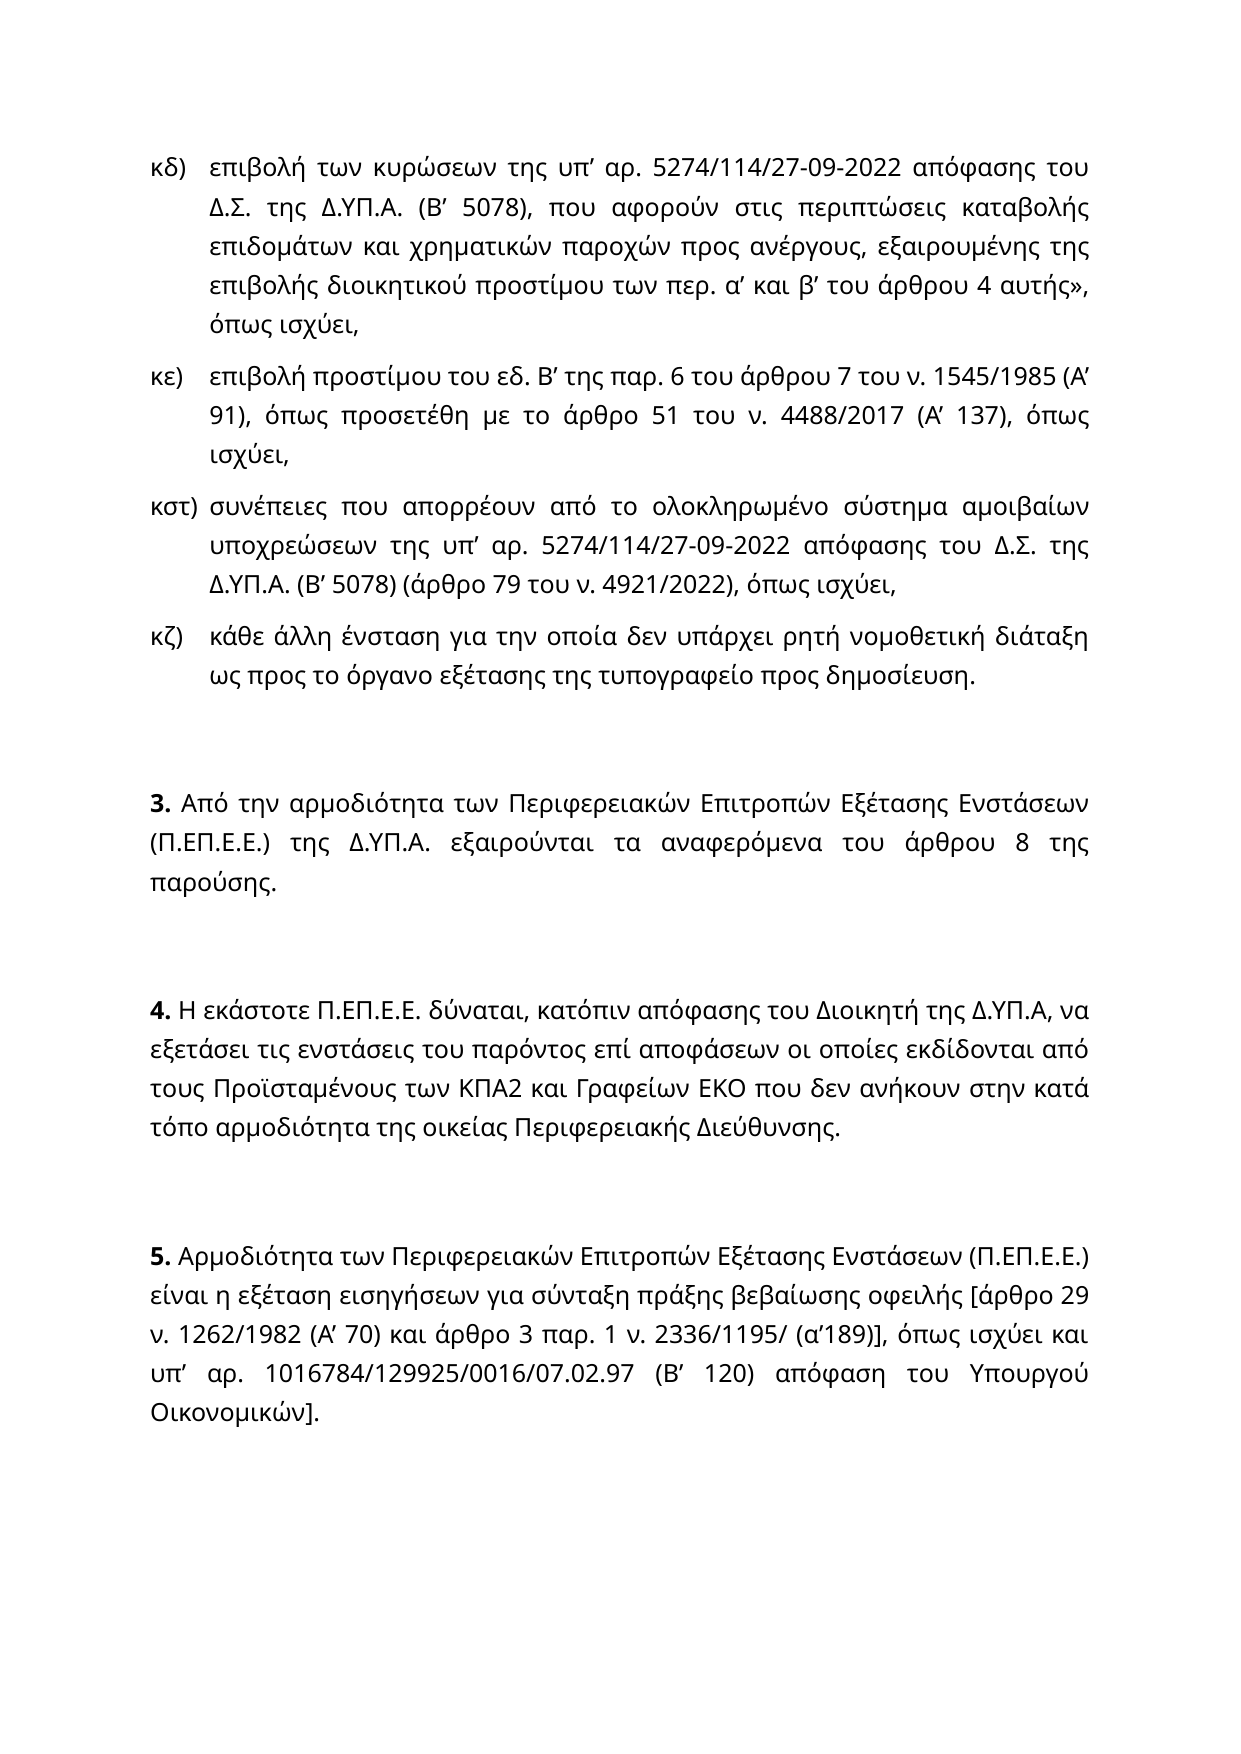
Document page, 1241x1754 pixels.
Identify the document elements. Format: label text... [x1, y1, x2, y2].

text 4. Η εκάστοτε Π.ΕΠ.Ε.Ε. δύναται, κατόπιν απόφασης του Διοικητή της Δ.ΥΠ.Α, να εξετάσει τις ενστάσεις του παρόντος επί αποφάσεων οι οποίες εκδίδονται από τους Προϊσταμένους των ΚΠΑ2 και Γραφείων ΕΚΟ που δεν ανήκουν στην κατά τόπο αρμοδιότητα της οικείας Περιφερειακής Διεύθυνσης. [150, 992, 1090, 1144]
list κδ) επιβολή των κυρώσεων της υπ’ αρ. 5274/114/27-09-2022 απόφασης του Δ.Σ. της Δ.ΥΠ.Α. (Β’ 5078), που αφορούν στις περιπτώσεις καταβολής επιδομάτων και χρηματικών παροχών προς ανέργους, εξαιρουμένης της επιβολής διοικητικού προστίμου των περ. α’ και β’ του άρθρου 4 αυτής», όπως ισχύει, [150, 150, 1090, 341]
list κε) επιβολή προστίμου του εδ. Β’ της παρ. 6 του άρθρου 7 του ν. 1545/1985 (Α’ 91), όπως προσετέθη με το άρθρο 51 του ν. 4488/2017 (Α’ 137), όπως ισχύει, [150, 358, 1090, 471]
list κστ) συνέπειες που απορρέουν από το ολοκληρωμένο σύστημα αμοιβαίων υποχρεώσεων της υπ’ αρ. 5274/114/27-09-2022 απόφασης του Δ.Σ. της Δ.ΥΠ.Α. (Β’ 5078) (άρθρο 79 του ν. 4921/2022), όπως ισχύει, [150, 488, 1090, 601]
text 5. Αρμοδιότητα των Περιφερειακών Επιτροπών Εξέτασης Ενστάσεων (Π.ΕΠ.Ε.Ε.) είναι η εξέταση εισηγήσεων για σύνταξη πράξης βεβαίωσης οφειλής [άρθρο 29 ν. 1262/1982 (Α’ 70) και άρθρο 3 παρ. 1 ν. 2336/1195/ (α’189)], όπως ισχύει και υπ’ αρ. 1016784/129925/0016/07.02.97 (Β’ 120) απόφαση του Υπουργού Οικονομικών]. [150, 1238, 1090, 1429]
list κζ) κάθε άλλη ένσταση για την οποία δεν υπάρχει ρητή νομοθετική διάταξη ως προς το όργανο εξέτασης της τυπογραφείο προς δημοσίευση. [150, 618, 1090, 692]
text 3. Από την αρμοδιότητα των Περιφερειακών Επιτροπών Εξέτασης Ενστάσεων (Π.ΕΠ.Ε.Ε.) της Δ.ΥΠ.Α. εξαιρούνται τα αναφερόμενα του άρθρου 8 της παρούσης. [150, 786, 1090, 898]
